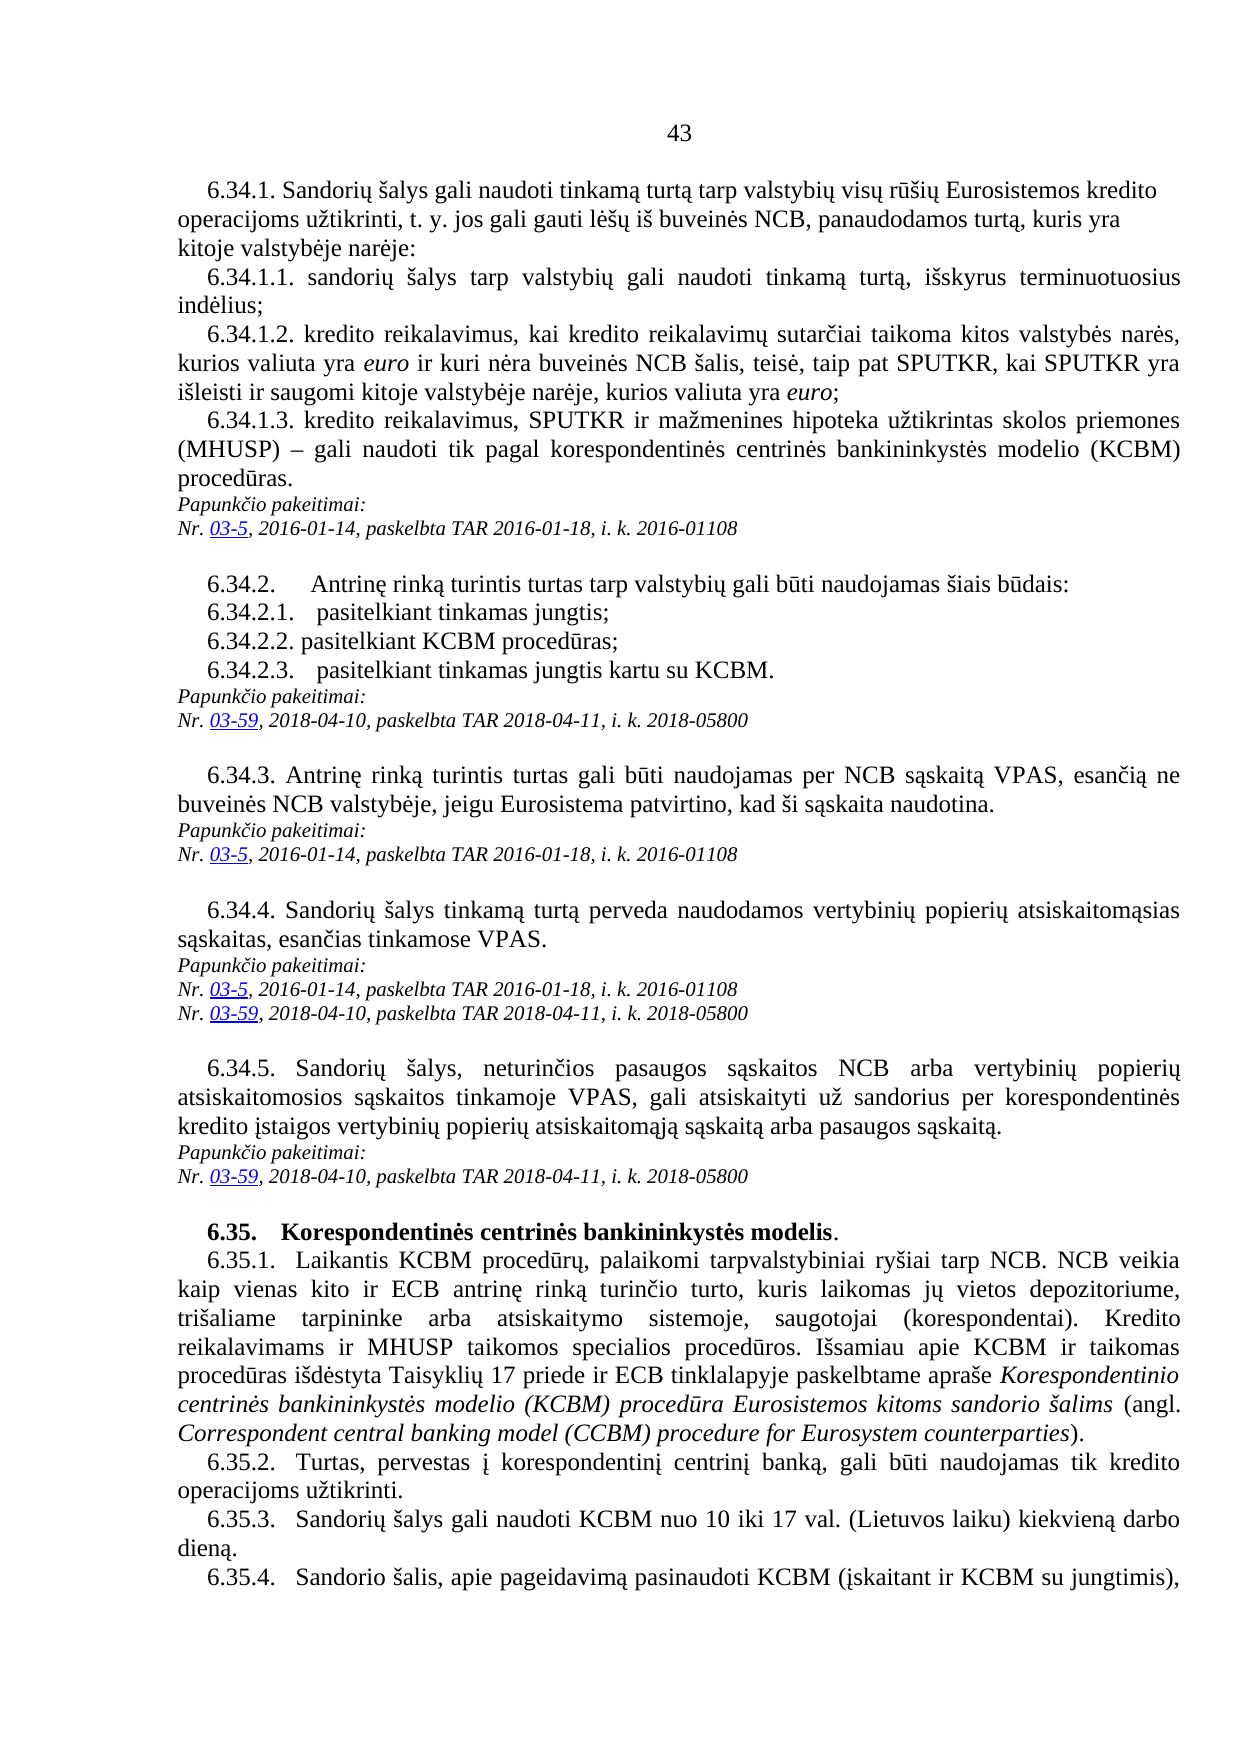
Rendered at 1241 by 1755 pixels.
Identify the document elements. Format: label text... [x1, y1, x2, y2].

text 6.34.2. Antrinę rinką turintis turtas tarp valstybių gali būti naudojamas šiais būdais: [177, 569, 1181, 597]
text Papunkčio pakeitimai: [177, 492, 1181, 516]
text Nr. 03-5, 2016-01-14, paskelbta TAR 2016-01-18, i. k. 2016-01108 [177, 516, 1181, 540]
text 6.35.4. Sandorio šalis, apie pageidavimą pasinaudoti KCBM (įskaitant ir KCBM su jungtimis), [177, 1562, 1181, 1590]
text Nr. 03-59, 2018-04-10, paskelbta TAR 2018-04-11, i. k. 2018-05800 [177, 1164, 1181, 1188]
text 6.34.1.2. kredito reikalavimus, kai kredito reikalavimų sutarčiai taikoma kitos valstybės narės, kurios valiuta yra euro ir kuri nėra buveinės NCB šalis, teisė, taip pat SPUTKR, kai SPUTKR yra išleisti ir saugomi kitoje valstybėje narėje, kurios valiuta yra euro; [177, 319, 1181, 406]
text 6.34.5. Sandorių šalys, neturinčios pasaugos sąskaitos NCB arba vertybinių popierių atsiskaitomosios sąskaitos tinkamoje VPAS, gali atsiskaityti už sandorius per korespondentinės kredito įstaigos vertybinių popierių atsiskaitomąją sąskaitą arba pasaugos sąskaitą. [177, 1053, 1181, 1140]
text 6.35.1. Laikantis KCBM procedūrų, palaikomi tarpvalstybiniai ryšiai tarp NCB. NCB veikia kaip vienas kito ir ECB antrinę rinką turinčio turto, kuris laikomas jų vietos depozitoriume, trišaliame tarpininke arba atsiskaitymo sistemoje, saugotojai (korespondentai). Kredito reikalavimams ir MHUSP taikomos specialios procedūros. Išsamiau apie KCBM ir taikomas procedūras išdėstyta Taisyklių 17 priede ir ECB tinklalapyje paskelbtame apraše Korespondentinio centrinės bankininkystės modelio (KCBM) procedūra Eurosistemos kitoms sandorio šalims (angl. Correspondent central banking model (CCBM) procedure for Eurosystem counterparties). [177, 1245, 1181, 1447]
text Papunkčio pakeitimai: [177, 818, 1181, 842]
text 6.34.2.1. pasitelkiant tinkamas jungtis; [177, 597, 1181, 626]
text 6.34.2.2. pasitelkiant KCBM procedūras; [177, 626, 1181, 655]
text Papunkčio pakeitimai: [177, 952, 1181, 977]
text Nr. 03-59, 2018-04-10, paskelbta TAR 2018-04-11, i. k. 2018-05800 [177, 1001, 1181, 1025]
text 6.34.1.3. kredito reikalavimus, SPUTKR ir mažmenines hipoteka užtikrintas skolos priemones (MHUSP) – gali naudoti tik pagal korespondentinės centrinės bankininkystės modelio (KCBM) procedūras. [177, 406, 1181, 492]
text 6.34.1. Sandorių šalys gali naudoti tinkamą turtą tarp valstybių visų rūšių Eurosistemos kredito operacijoms užtikrinti, t. y. jos gali gauti lėšų iš buveinės NCB, panaudodamos turtą, kuris yra kitoje valstybėje narėje: [177, 176, 1181, 262]
text Nr. 03-5, 2016-01-14, paskelbta TAR 2016-01-18, i. k. 2016-01108 [177, 977, 1181, 1001]
text 6.34.4. Sandorių šalys tinkamą turtą perveda naudodamos vertybinių popierių atsiskaitomąsias sąskaitas, esančias tinkamose VPAS. [177, 895, 1181, 952]
text Nr. 03-59, 2018-04-10, paskelbta TAR 2018-04-11, i. k. 2018-05800 [177, 708, 1181, 732]
text Papunkčio pakeitimai: [177, 1140, 1181, 1164]
text 6.35. Korespondentinės centrinės bankininkystės modelis. [177, 1217, 1181, 1245]
text 6.34.2.3. pasitelkiant tinkamas jungtis kartu su KCBM. [177, 655, 1181, 684]
text Nr. 03-5, 2016-01-14, paskelbta TAR 2016-01-18, i. k. 2016-01108 [177, 842, 1181, 866]
text 6.34.1.1. sandorių šalys tarp valstybių gali naudoti tinkamą turtą, išskyrus terminuotuosius indėlius; [177, 262, 1181, 319]
text 6.35.2. Turtas, pervestas į korespondentinį centrinį banką, gali būti naudojamas tik kredito operacijoms užtikrinti. [177, 1447, 1181, 1504]
text 6.34.3. Antrinę rinką turintis turtas gali būti naudojamas per NCB sąskaitą VPAS, esančią ne buveinės NCB valstybėje, jeigu Eurosistema patvirtino, kad ši sąskaita naudotina. [177, 761, 1181, 818]
text 6.35.3. Sandorių šalys gali naudoti KCBM nuo 10 iki 17 val. (Lietuvos laiku) kiekvieną darbo dieną. [177, 1504, 1181, 1562]
text Papunkčio pakeitimai: [177, 684, 1181, 708]
